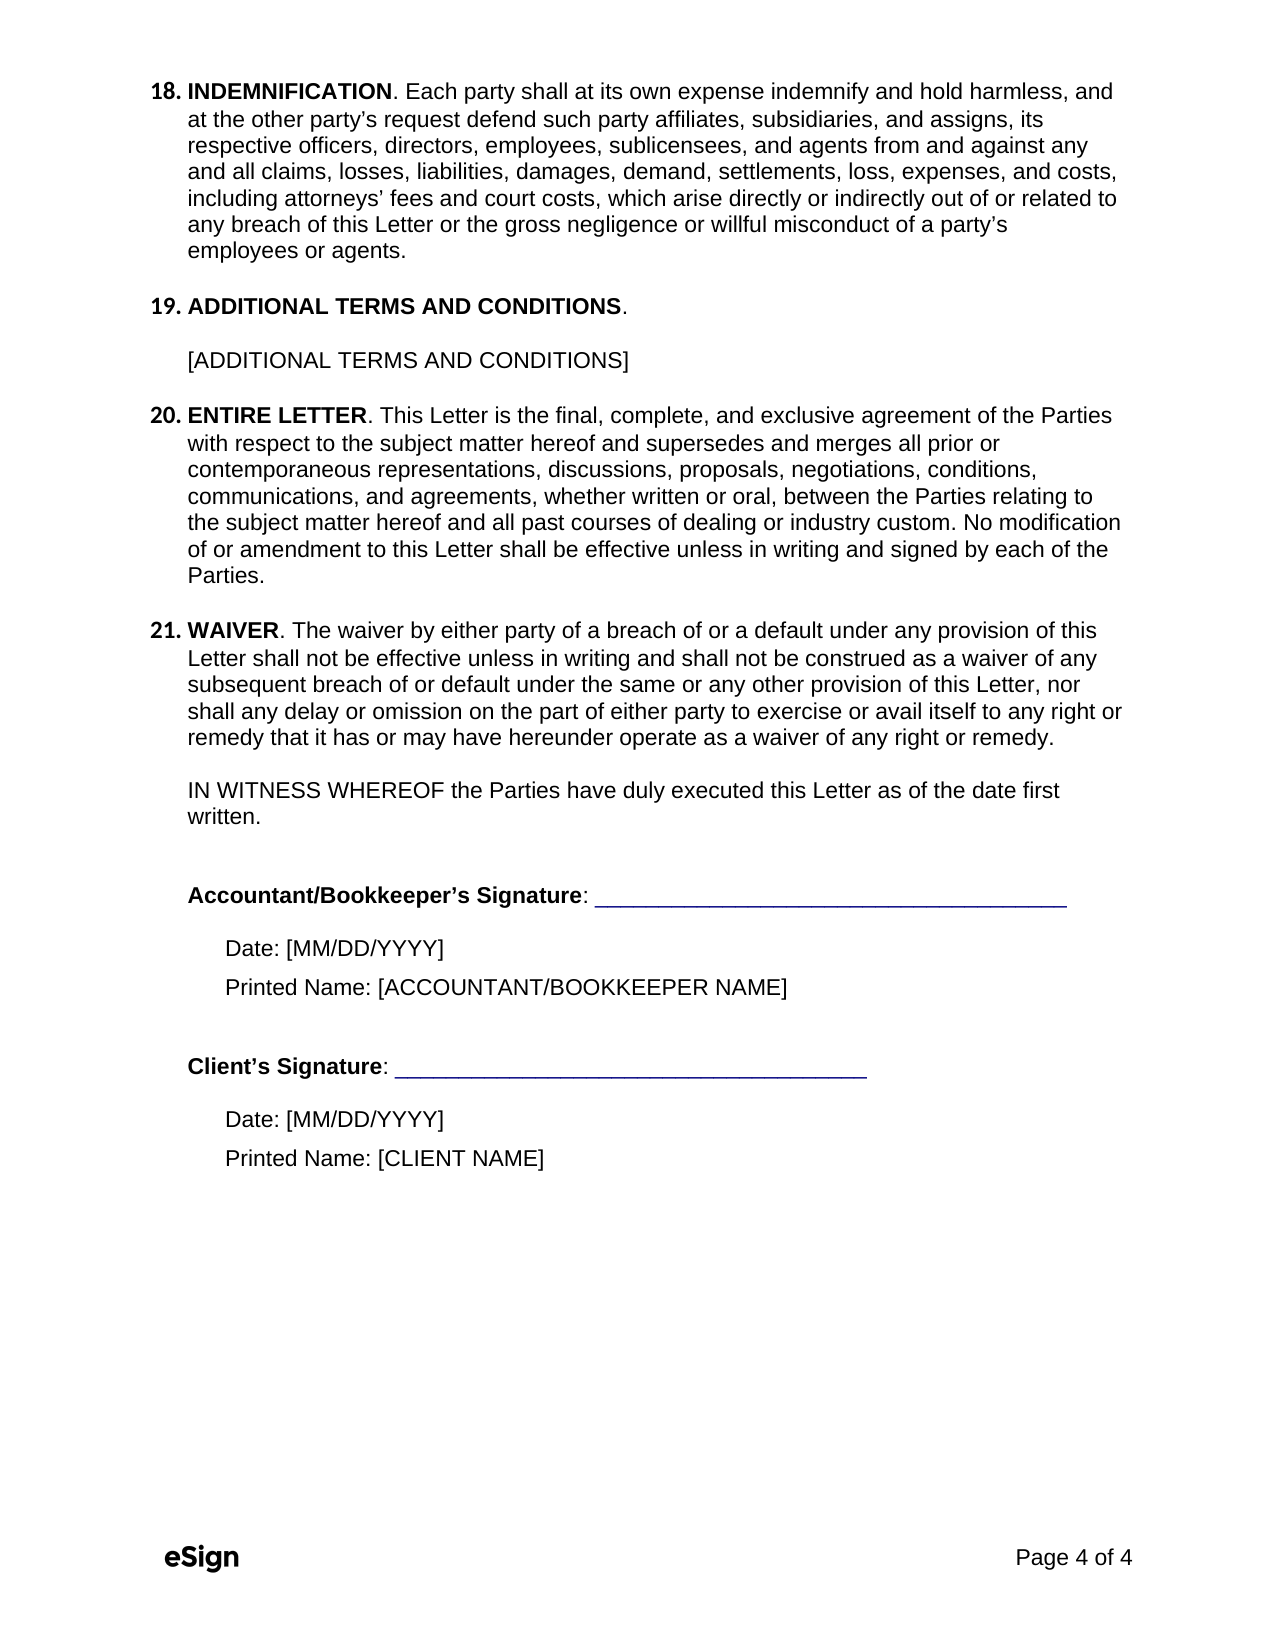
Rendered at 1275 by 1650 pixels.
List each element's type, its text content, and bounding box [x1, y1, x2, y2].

list [ADDITIONAL TERMS AND CONDITIONS] [187, 347, 1125, 373]
list Client’s Signature: _____________________________________ [187, 1053, 1125, 1079]
list ADDITIONAL TERMS AND CONDITIONS. [150, 290, 1125, 321]
list INDEMNIFICATION. Each party shall at its own expense indemnify and hold harmless, and at the other party’s request defend such party affiliates, subsidiaries, and assigns, its respective officers, directors, employees, sublicensees, and agents from and against any and all claims, losses, liabilities, damages, demand, settlements, loss, expenses, and costs, including attorneys’ fees and court costs, which arise directly or indirectly out of or related to any breach of this Letter or the gross negligence or willful misconduct of a party’s employees or agents. [150, 75, 1125, 264]
text Date: [MM/DD/YYYY] [225, 1106, 1125, 1132]
text Printed Name: [ACCOUNTANT/BOOKKEEPER NAME] [225, 974, 1125, 1000]
text Date: [MM/DD/YYYY] [225, 935, 1125, 961]
list Accountant/Bookkeeper’s Signature: _____________________________________ [187, 882, 1125, 909]
list ENTIRE LETTER. This Letter is the final, complete, and exclusive agreement of the Parties with respect to the subject matter hereof and supersedes and merges all prior or contemporaneous representations, discussions, proposals, negotiations, conditions, communications, and agreements, whether written or oral, between the Parties relating to the subject matter hereof and all past courses of dealing or industry custom. No modification of or amendment to this Letter shall be effective unless in writing and signed by each of the Parties. [150, 399, 1125, 588]
list IN WITNESS WHEREOF the Parties have duly executed this Letter as of the date first written. [187, 777, 1125, 829]
text Printed Name: [CLIENT NAME] [225, 1144, 1125, 1171]
list WAIVER. The waiver by either party of a breach of or a default under any provision of this Letter shall not be effective unless in writing and shall not be construed as a waiver of any subsequent breach of or default under the same or any other provision of this Letter, nor shall any delay or omission on the part of either party to exercise or avail itself to any right or remedy that it has or may have hereunder operate as a waiver of any right or remedy. [150, 614, 1125, 751]
